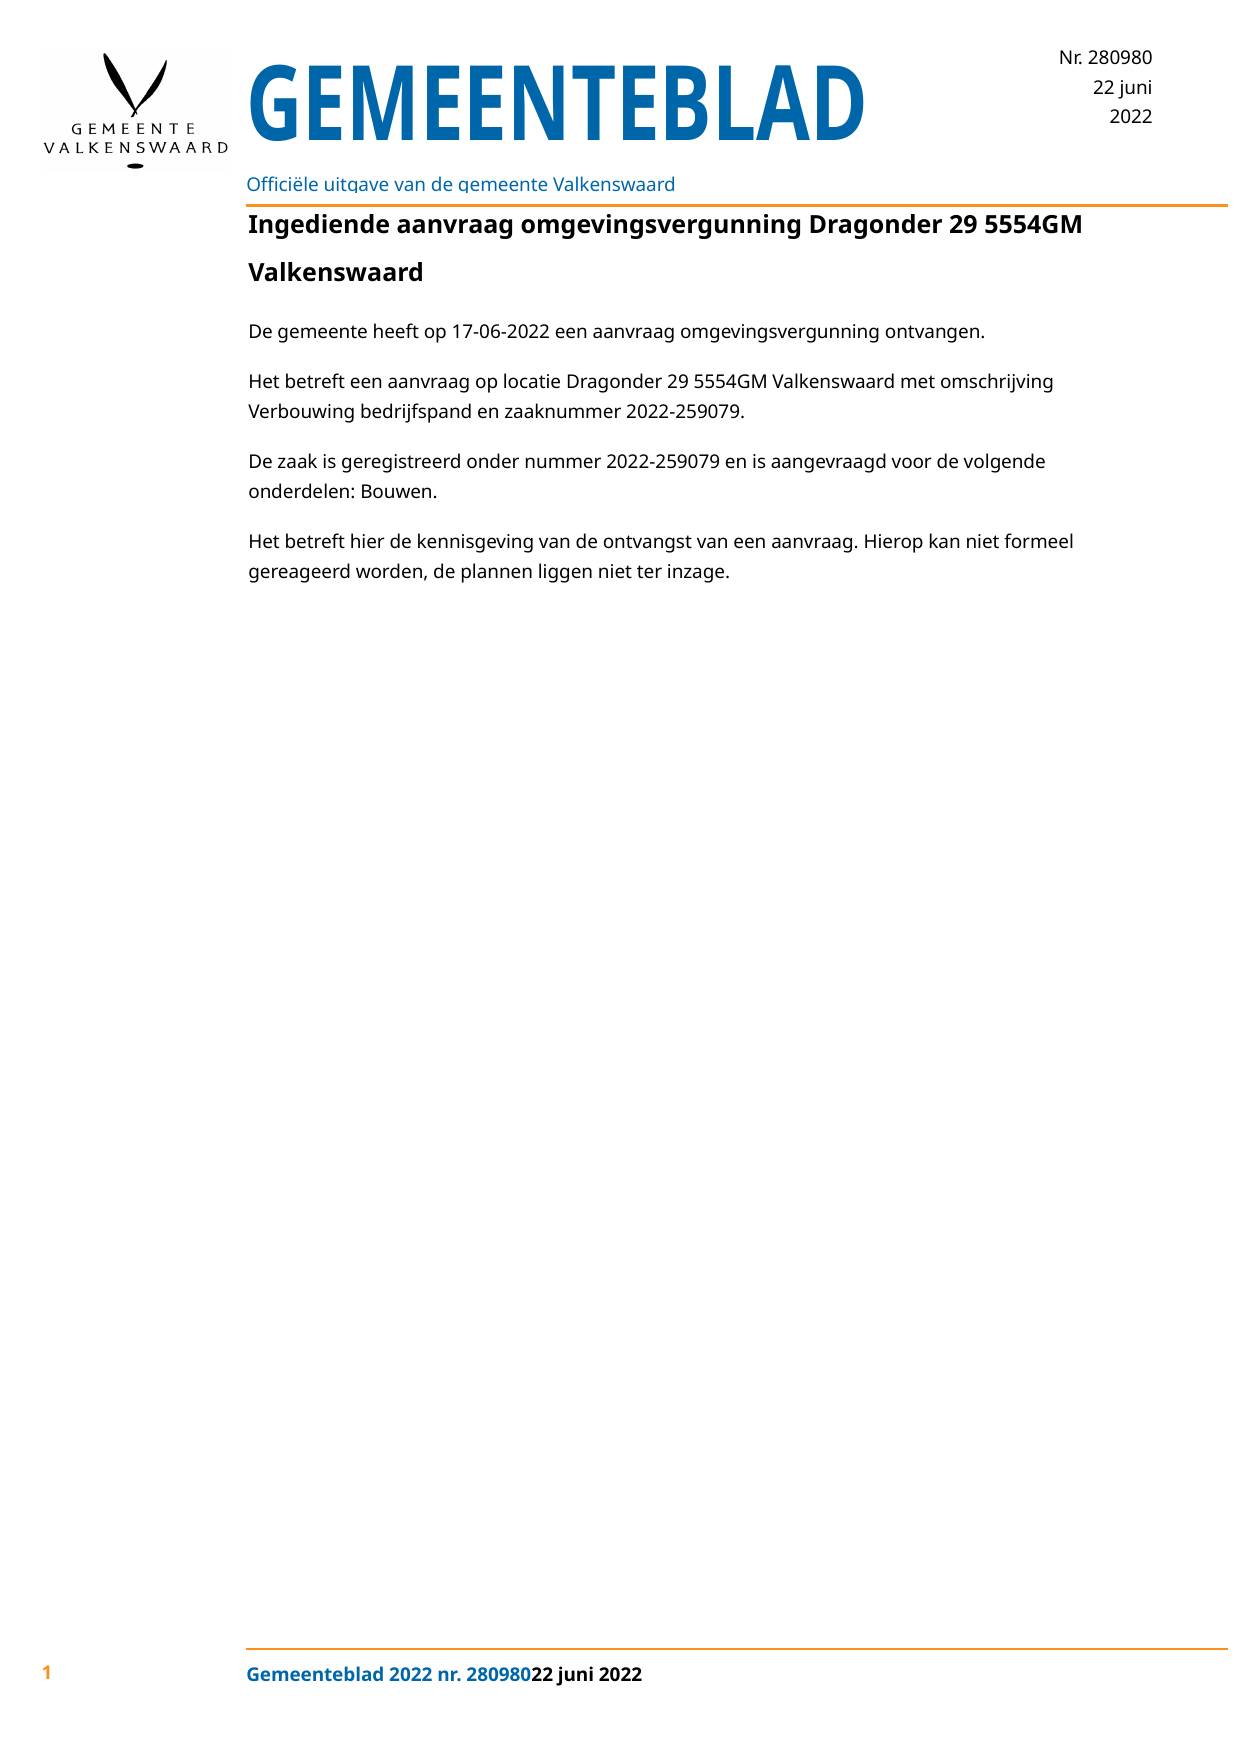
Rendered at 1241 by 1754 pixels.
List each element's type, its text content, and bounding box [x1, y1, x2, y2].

text Het betreft hier de kennisgeving van de ontvangst van een aanvraag. Hierop kan niet formeel gereageerd worden, de plannen liggen niet ter inzage. [248, 528, 1152, 584]
text Ingediende aanvraag omgevingsvergunning Dragonder 29 5554GM Valkenswaard [248, 207, 1152, 288]
text De gemeente heeft op 17-06-2022 een aanvraag omgevingsvergunning ontvangen. [248, 318, 1152, 344]
text De zaak is geregistreerd onder nummer 2022-259079 en is aangevraagd voor de volgende onderdelen: Bouwen. [248, 448, 1152, 504]
text Het betreft een aanvraag op locatie Dragonder 29 5554GM Valkenswaard met omschrijving Verbouwing bedrijfspand en zaaknummer 2022-259079. [248, 368, 1152, 424]
picture [41, 47, 231, 172]
